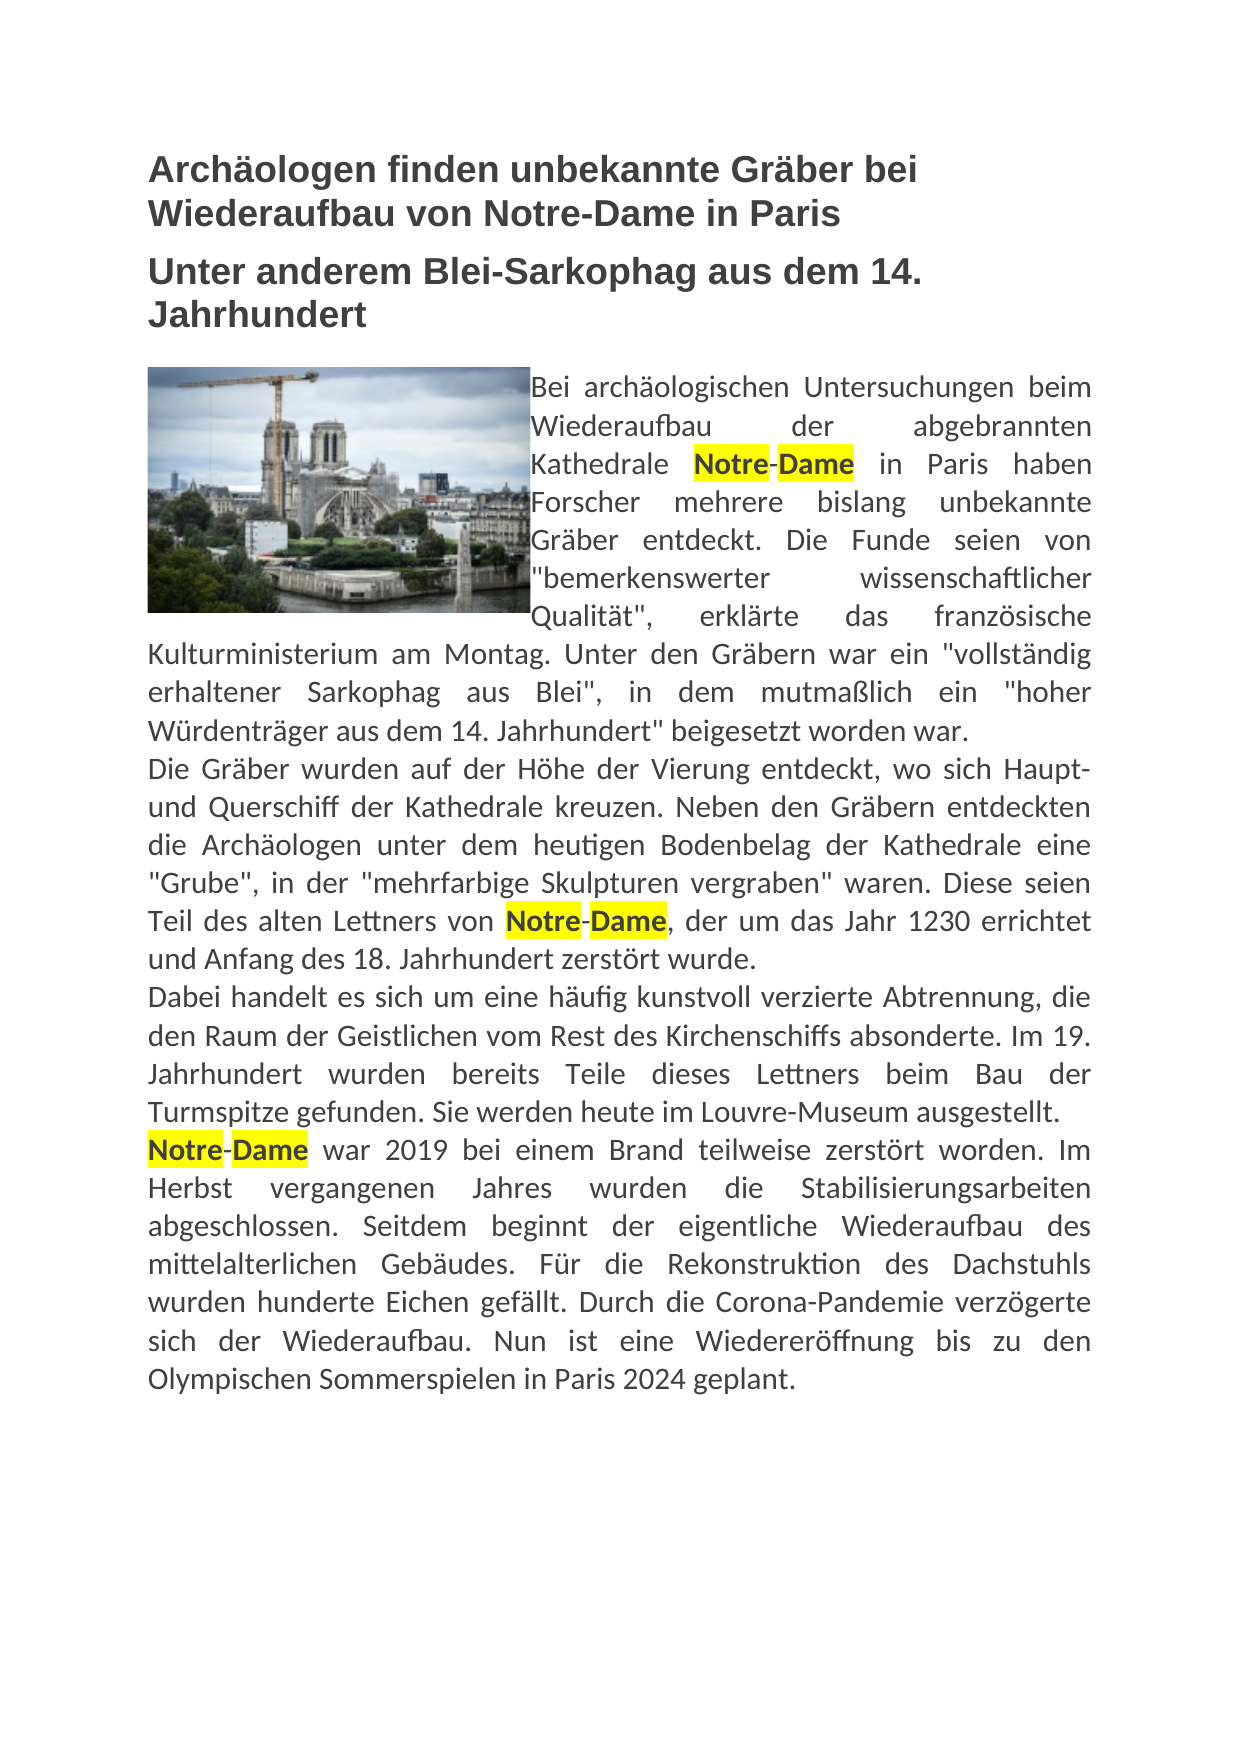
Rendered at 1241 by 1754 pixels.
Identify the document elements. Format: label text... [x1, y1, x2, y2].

text Notre-Dame war 2019 bei einem Brand teilweise zerstört worden. Im Herbst vergangenen Jahres wurden die Stabilisierungsarbeiten abgeschlossen. Seitdem beginnt der eigentliche Wiederaufbau des mittelalterlichen Gebäudes. Für die Rekonstruktion des Dachstuhls wurden hunderte Eichen gefällt. Durch die Corona-Pandemie verzögerte sich der Wiederaufbau. Nun ist eine Wiedereröffnung bis zu den Olympischen Sommerspielen in Paris 2024 geplant. [148, 1130, 1093, 1397]
subtitle Unter anderem Blei-Sarkophag aus dem 14. Jahrhundert [148, 249, 1093, 336]
subtitle Archäologen finden unbekannte Gräber bei Wiederaufbau von Notre-Dame in Paris [148, 148, 1093, 234]
text Bei archäologischen Untersuchungen beim Wiederaufbau der abgebrannten Kathedrale Notre-Dame in Paris haben Forscher mehrere bislang unbekannte Gräber entdeckt. Die Funde seien von "bemerkenswerter wissenschaftlicher Qualität", erklärte das französische Kulturministerium am Montag. Unter den Gräbern war ein "vollständig erhaltener Sarkophag aus Blei", in dem mutmaßlich ein "hoher Würdenträger aus dem 14. Jahrhundert" beigesetzt worden war. [148, 367, 1093, 749]
text Dabei handelt es sich um eine häufig kunstvoll verzierte Abtrennung, die den Raum der Geistlichen vom Rest des Kirchenschiffs absonderte. Im 19. Jahrhundert wurden bereits Teile dieses Lettners beim Bau der Turmspitze gefunden. Sie werden heute im Louvre-Museum ausgestellt. [148, 977, 1093, 1130]
text Die Gräber wurden auf der Höhe der Vierung entdeckt, wo sich Haupt- und Querschiff der Kathedrale kreuzen. Neben den Gräbern entdeckten die Archäologen unter dem heutigen Bodenbelag der Kathedrale eine "Grube", in der "mehrfarbige Skulpturen vergraben" waren. Diese seien Teil des alten Lettners von Notre-Dame, der um das Jahr 1230 errichtet und Anfang des 18. Jahrhundert zerstört wurde. [148, 749, 1093, 977]
